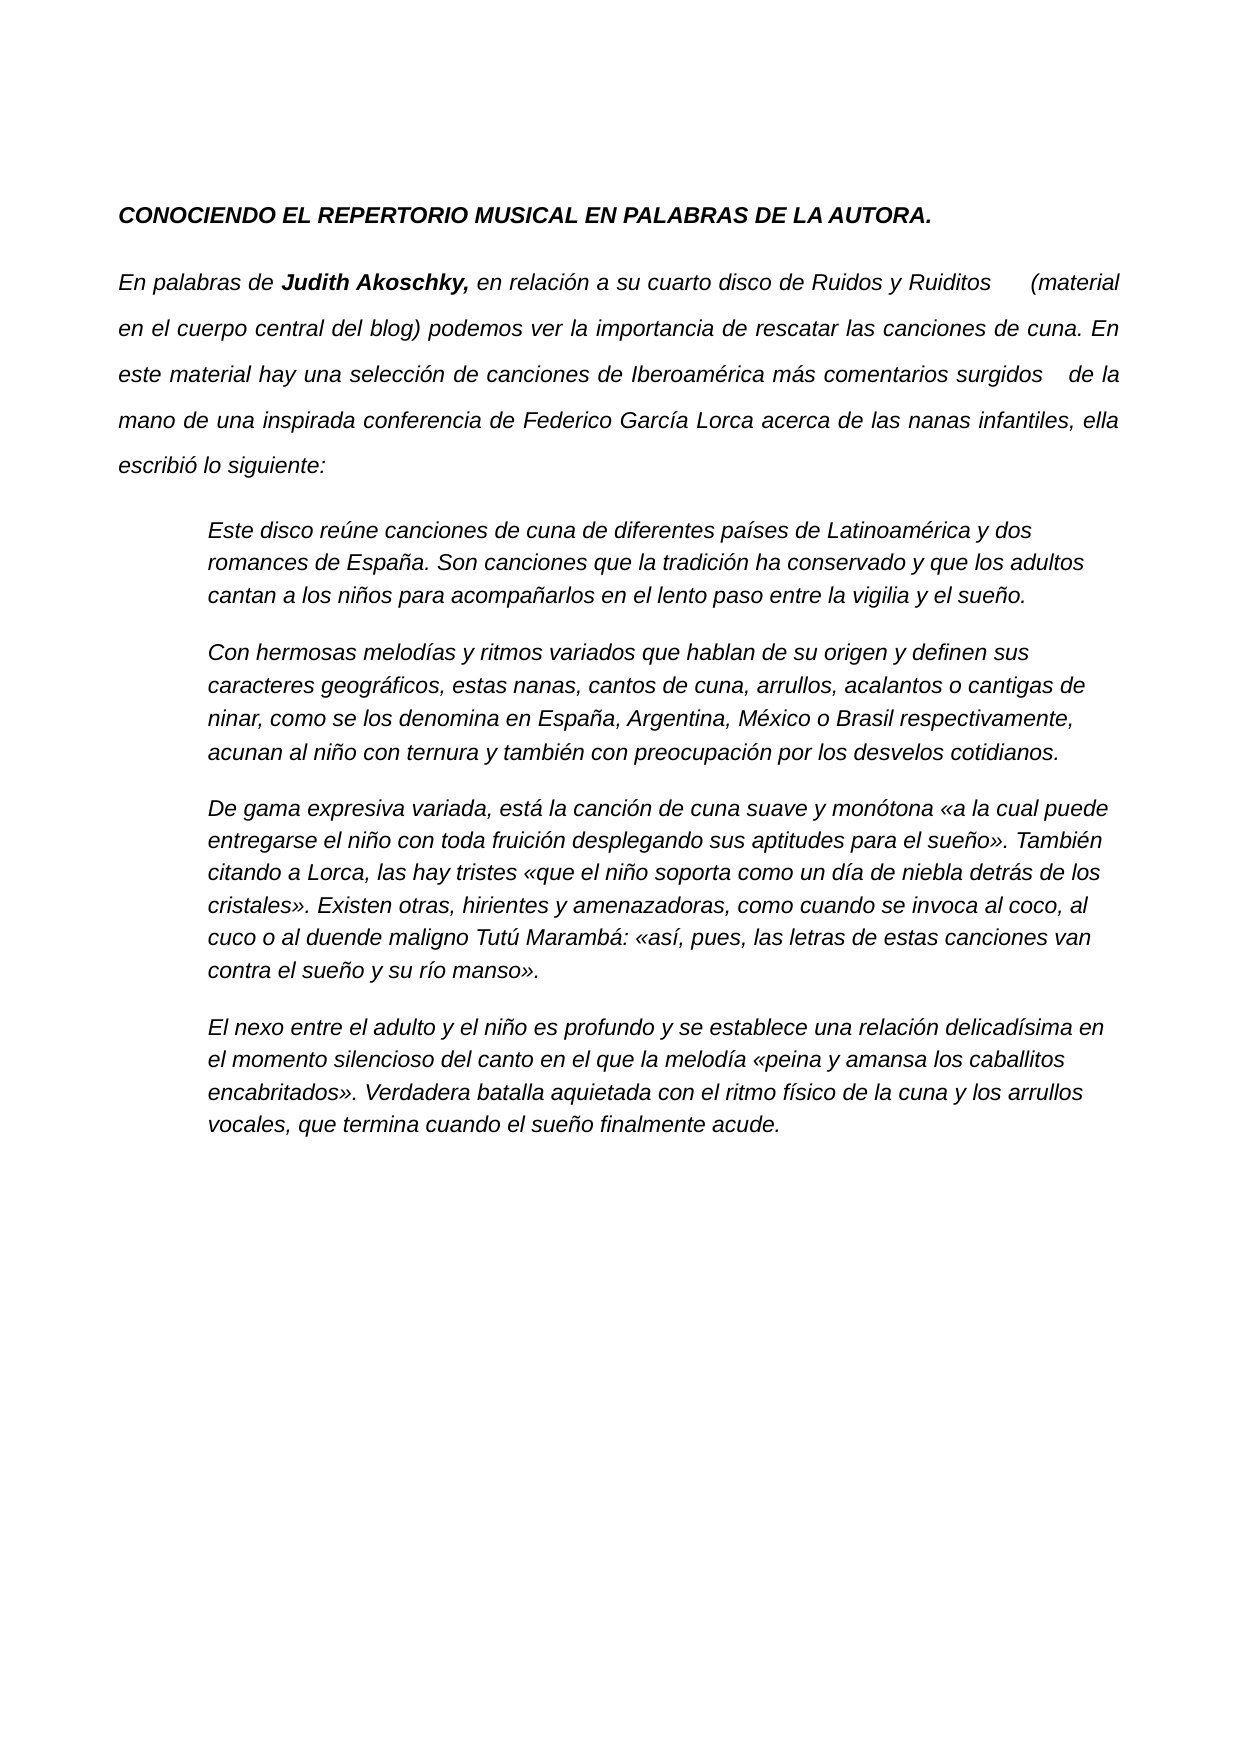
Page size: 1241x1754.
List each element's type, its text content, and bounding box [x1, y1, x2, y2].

text Con hermosas melodías y ritmos variados que hablan de su origen y definen sus caracteres geográficos, estas nanas, cantos de cuna, arrullos, acalantos o cantigas de ninar, como se los denomina en España, Argentina, México o Brasil respectivamente, acunan al niño con ternura y también con preocupación por los desvelos cotidianos. [208, 639, 1122, 765]
text De gama expresiva variada, está la canción de cuna suave y monótona «a la cual puede entregarse el niño con toda fruición desplegando sus aptitudes para el sueño». También citando a Lorca, las hay tristes «que el niño soporta como un día de niebla detrás de los cristales». Existen otras, hirientes y amenazadoras, como cuando se invoca al coco, al cuco o al duende maligno Tutú Marambá: «así, pues, las letras de estas canciones van contra el sueño y su río manso». [208, 794, 1122, 983]
text El nexo entre el adulto y el niño es profundo y se establece una relación delicadísima en el momento silencioso del canto en el que la melodía «peina y amansa los caballitos encabritados». Verdadera batalla aquietada con el ritmo físico de la cuna y los arrullos vocales, que termina cuando el sueño finalmente acude. [208, 1014, 1122, 1137]
text Este disco reúne canciones de cuna de diferentes países de Latinoamérica y dos romances de España. Son canciones que la tradición ha conservado y que los adultos cantan a los niños para acompañarlos en el lento paso entre la vigilia y el sueño. [208, 517, 1122, 608]
text CONOCIENDO EL REPERTORIO MUSICAL EN PALABRAS DE LA AUTORA. [118, 202, 1122, 228]
text En palabras de Judith Akoschky, en relación a su cuarto disco de Ruidos y Ruiditos (material en el cuerpo central del blog) podemos ver la importancia de rescatar las canciones de cuna. En este material hay una selección de canciones de Iberoamérica más comentarios surgidos de la mano de una inspirada conferencia de Federico García Lorca acerca de las nanas infantiles, ella escribió lo siguiente: [118, 267, 1122, 479]
